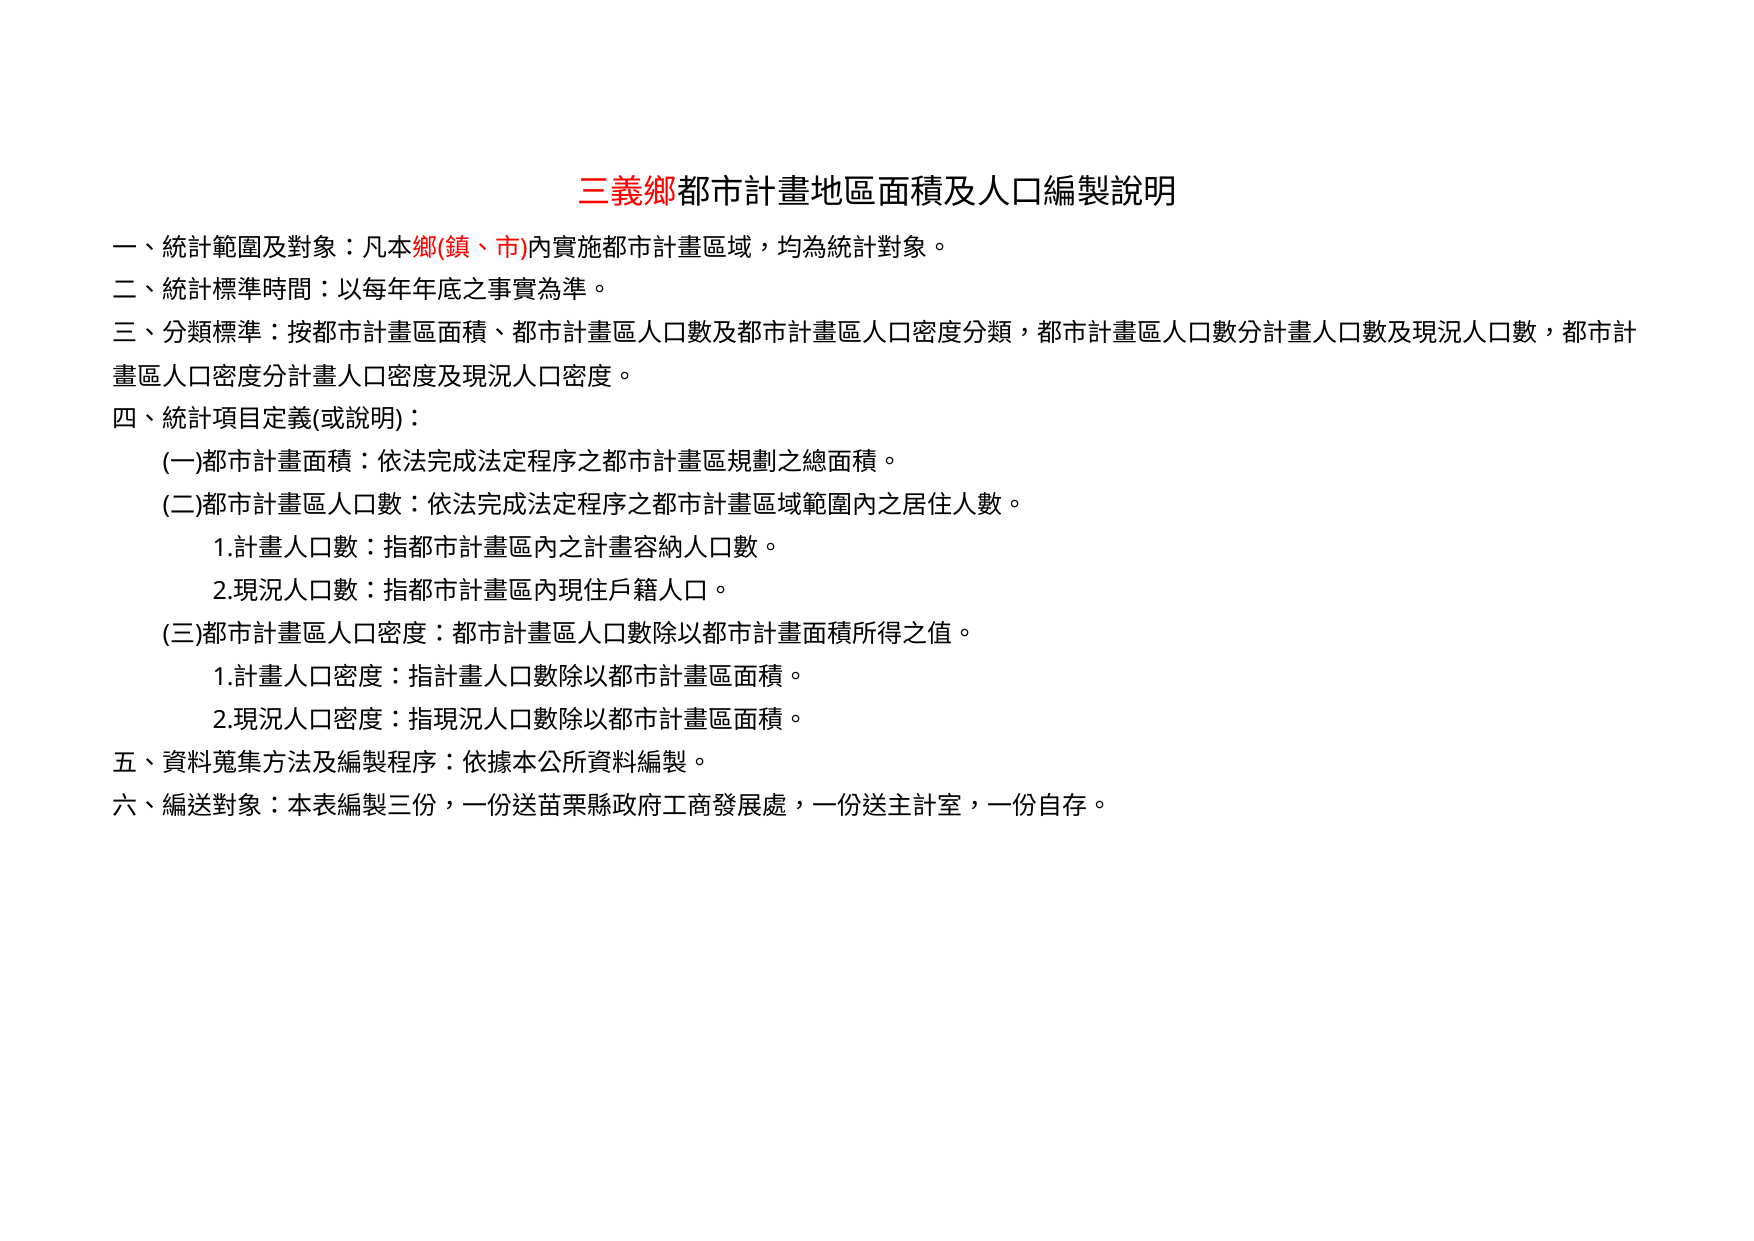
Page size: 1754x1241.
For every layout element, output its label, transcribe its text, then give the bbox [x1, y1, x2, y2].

text 2.現況人口密度：指現況人口數除以都市計畫區面積。 [212, 699, 1641, 736]
text 三義鄉都市計畫地區面積及人口編製說明 [112, 151, 1641, 226]
text 三、分類標準：按都市計畫區面積、都市計畫區人口數及都市計畫區人口密度分類，都市計畫區人口數分計畫人口數及現況人口數，都市計畫區人口密度分計畫人口密度及現況人口密度。 [112, 312, 1641, 393]
text (一)都市計畫面積：依法完成法定程序之都市計畫區規劃之總面積。 [112, 441, 1641, 479]
text 四、統計項目定義(或說明)： [112, 398, 1641, 436]
text 2.現況人口數：指都市計畫區內現住戶籍人口。 [212, 570, 1641, 607]
text (二)都市計畫區人口數：依法完成法定程序之都市計畫區域範圍內之居住人數。 [112, 484, 1641, 522]
text 六、編送對象：本表編製三份，一份送苗栗縣政府工商發展處，一份送主計室，一份自存。 [112, 784, 1641, 822]
text (三)都市計畫區人口密度：都市計畫區人口數除以都市計畫面積所得之值。 [112, 613, 1641, 650]
text 二、統計標準時間：以每年年底之事實為準。 [112, 269, 1641, 307]
text 五、資料蒐集方法及編製程序：依據本公所資料編製。 [112, 742, 1641, 779]
text 一、統計範圍及對象：凡本鄉(鎮、市)內實施都市計畫區域，均為統計對象。 [112, 226, 1641, 264]
text 1.計畫人口密度：指計畫人口數除以都市計畫區面積。 [212, 656, 1641, 693]
text 1.計畫人口數：指都市計畫區內之計畫容納人口數。 [212, 527, 1641, 564]
